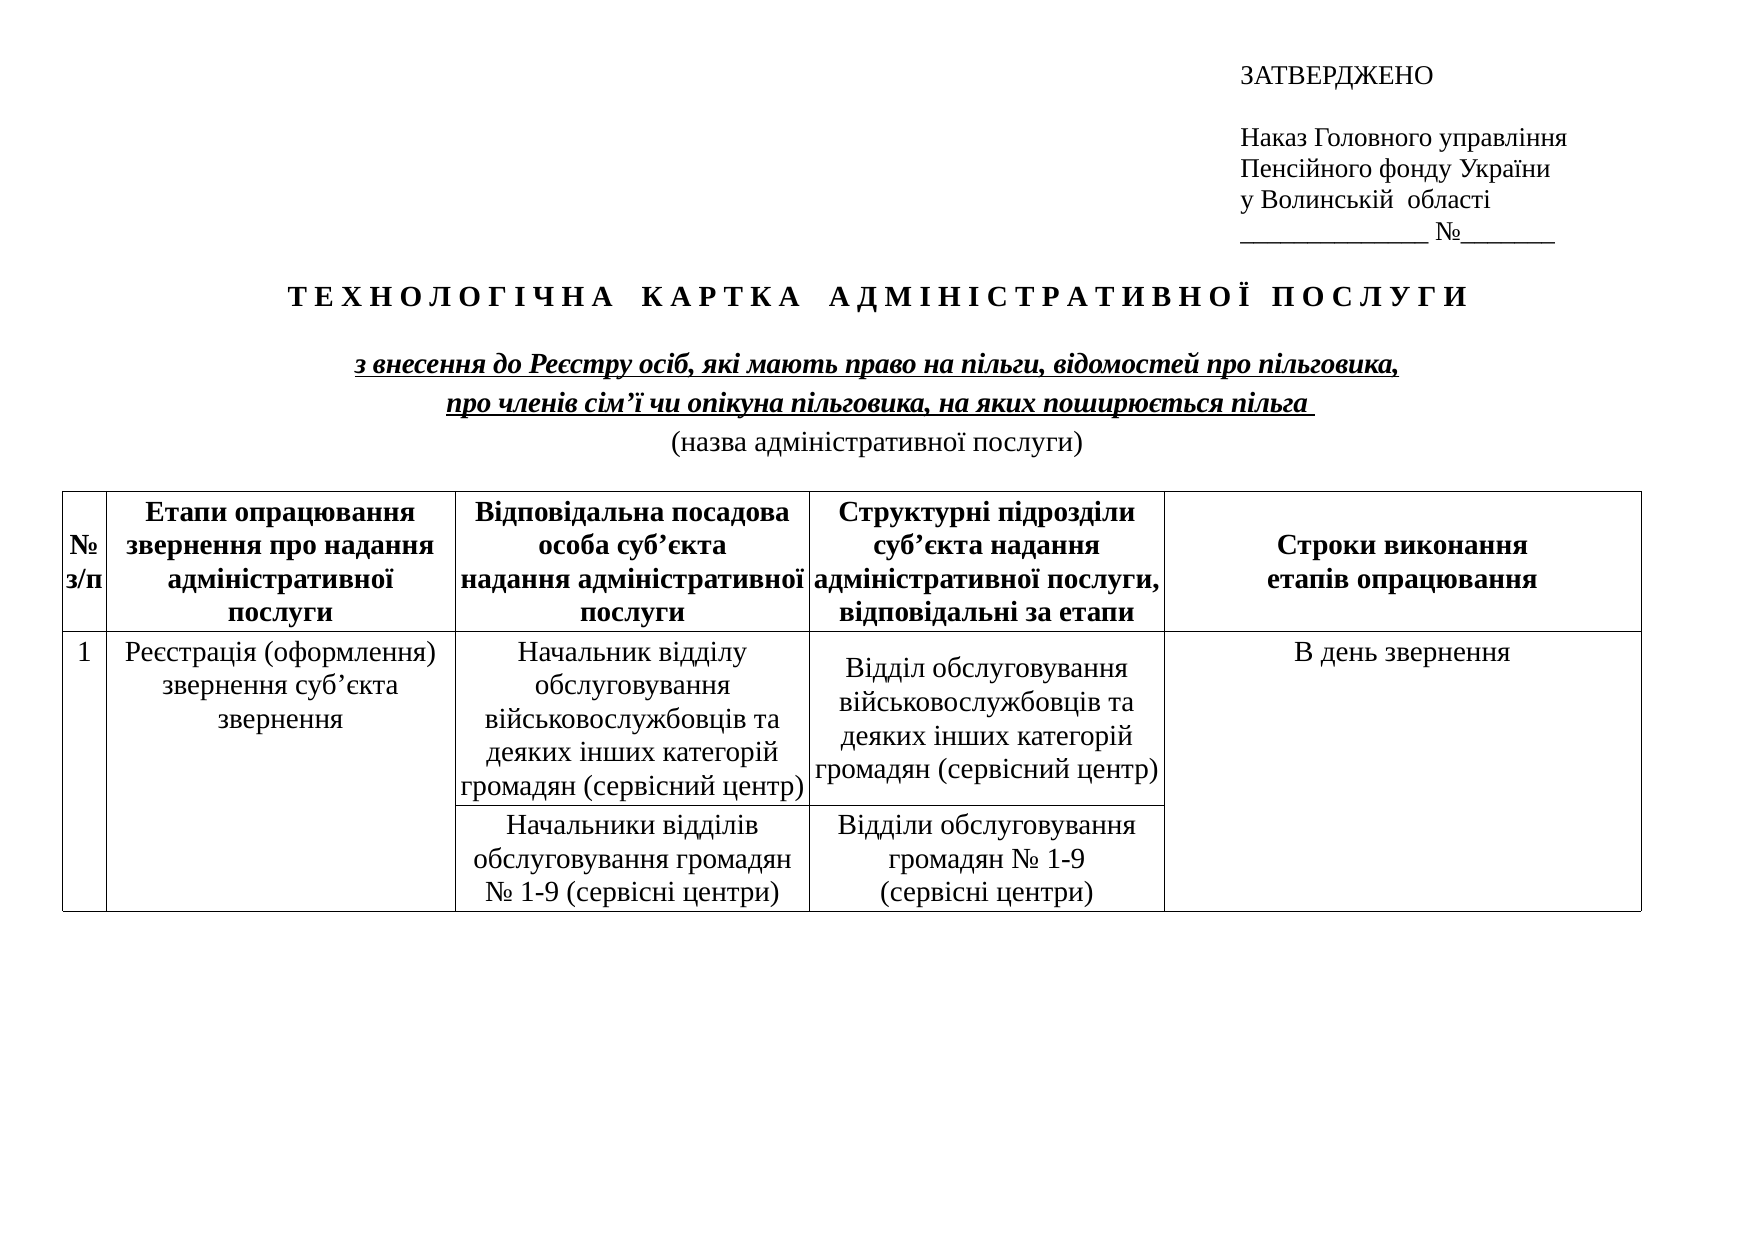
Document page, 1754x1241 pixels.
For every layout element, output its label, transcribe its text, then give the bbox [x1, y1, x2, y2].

text Т Е Х Н О Л О Г І Ч Н А К А Р Т К А А Д М І Н І С Т Р А Т И В Н О Ї П О С Л У Г И [59, 279, 1695, 313]
table_cell В день звернення [1165, 632, 1641, 911]
table_cell Начальники відділів обслуговування громадян № 1-9 (сервісні центри) [456, 806, 809, 911]
table_header Строки виконання етапів опрацювання [1165, 492, 1641, 631]
table_header Етапи опрацювання звернення про надання адміністративної послуги [107, 492, 455, 631]
table_header Відповідальна посадова особа суб’єкта надання адміністративної послуги [456, 492, 809, 631]
text ______________ №_______ [59, 215, 1695, 246]
text Пенсійного фонду України [59, 152, 1695, 184]
table_cell Відділи обслуговування громадян № 1-9 (сервісні центри) [810, 806, 1164, 911]
table_cell Реєстрація (оформлення) звернення суб’єкта звернення [107, 632, 455, 911]
table_cell 1 [63, 632, 106, 911]
text Наказ Головного управління [59, 121, 1695, 152]
table_header № з/п [63, 492, 106, 631]
text з внесення до Реєстру осіб, які мають право на пільги, відомостей про пільговика, [59, 347, 1695, 380]
table_cell Начальник відділу обслуговування військовослужбовців та деяких інших категорій громадян (сервісний центр) [456, 632, 809, 804]
text про членів сім’ї чи опікуна пільговика, на яких поширюється пільга [59, 385, 1695, 419]
table_header Структурні підрозділи суб’єкта надання адміністративної послуги, відповідальні за етапи [810, 492, 1164, 631]
text (назва адміністративної послуги) [59, 424, 1695, 457]
table_cell Відділ обслуговування військовослужбовців та деяких інших категорій громадян (сервісний центр) [810, 632, 1164, 804]
text у Волинській області [59, 184, 1695, 215]
text ЗАТВЕРДЖЕНО [59, 59, 1695, 90]
